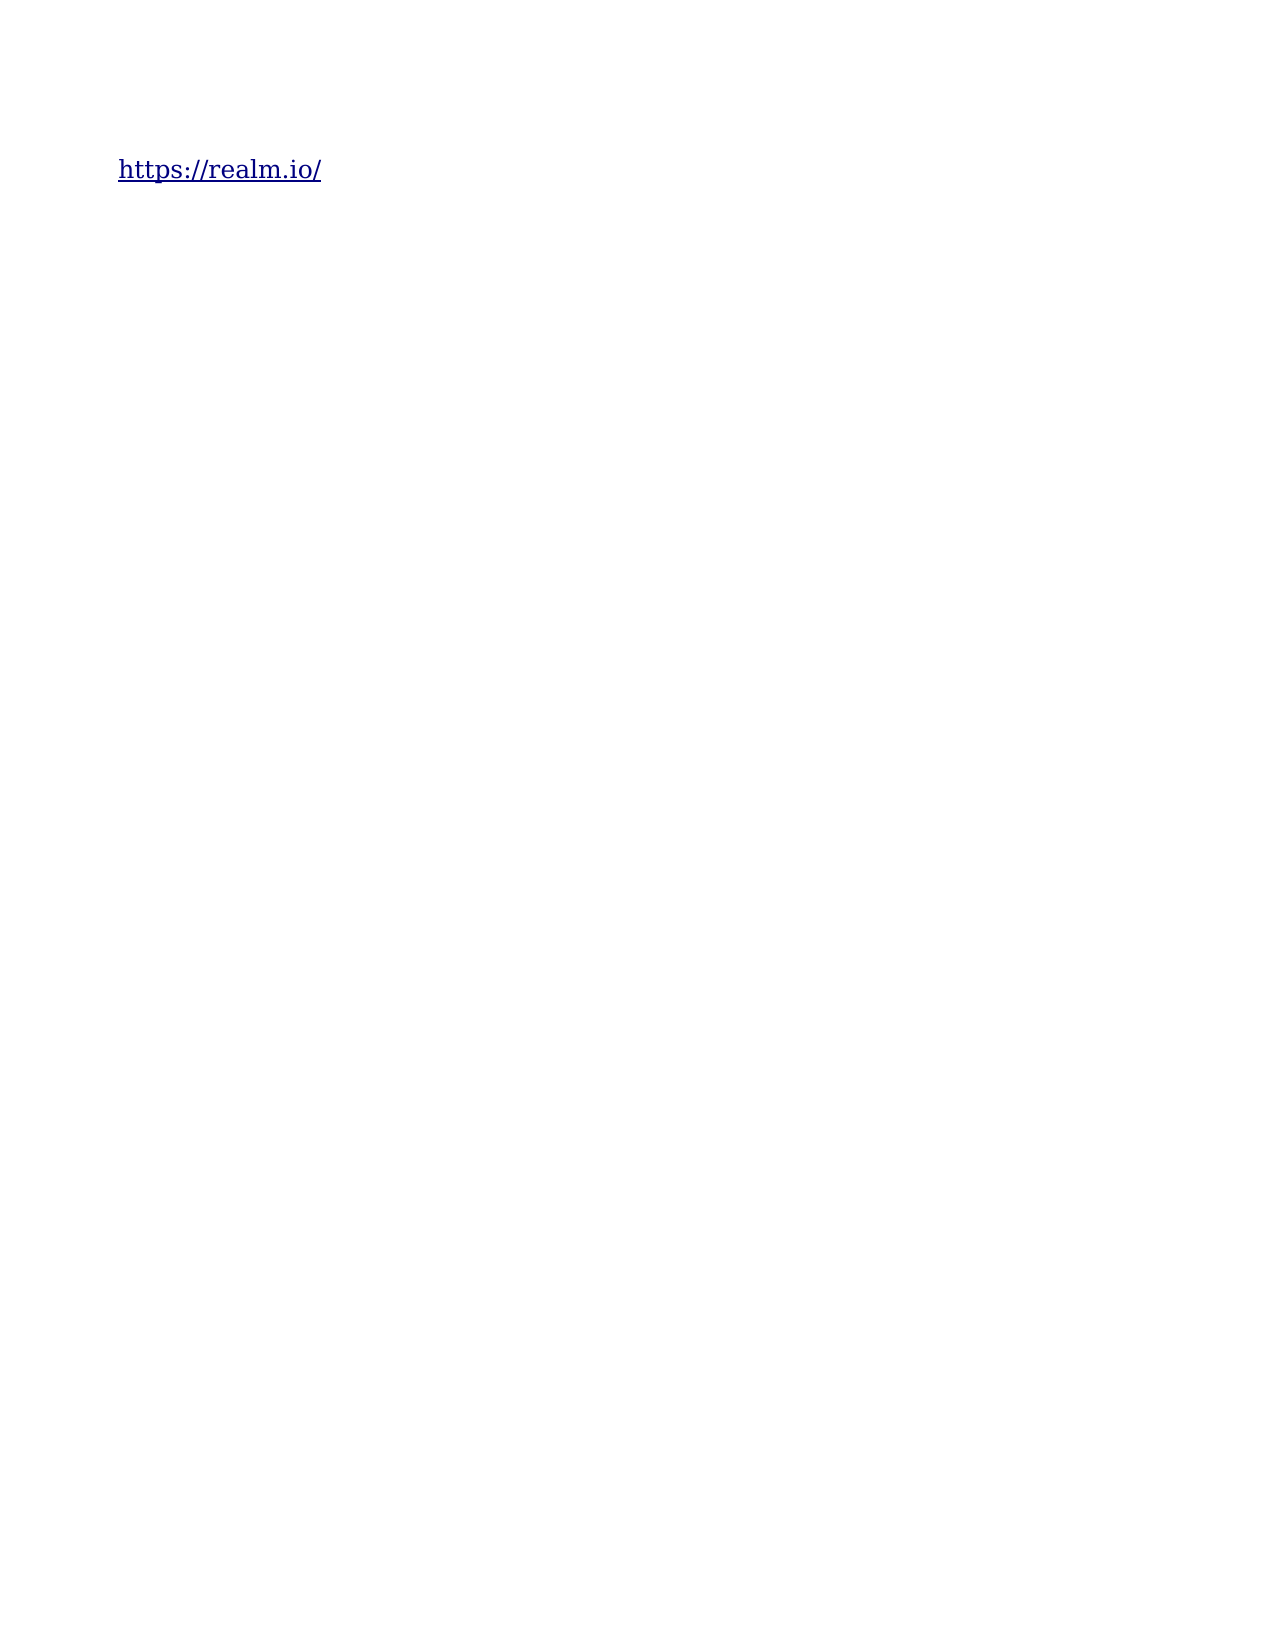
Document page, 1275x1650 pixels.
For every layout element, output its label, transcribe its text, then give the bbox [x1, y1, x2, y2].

text https://realm.io/ [118, 155, 1216, 184]
